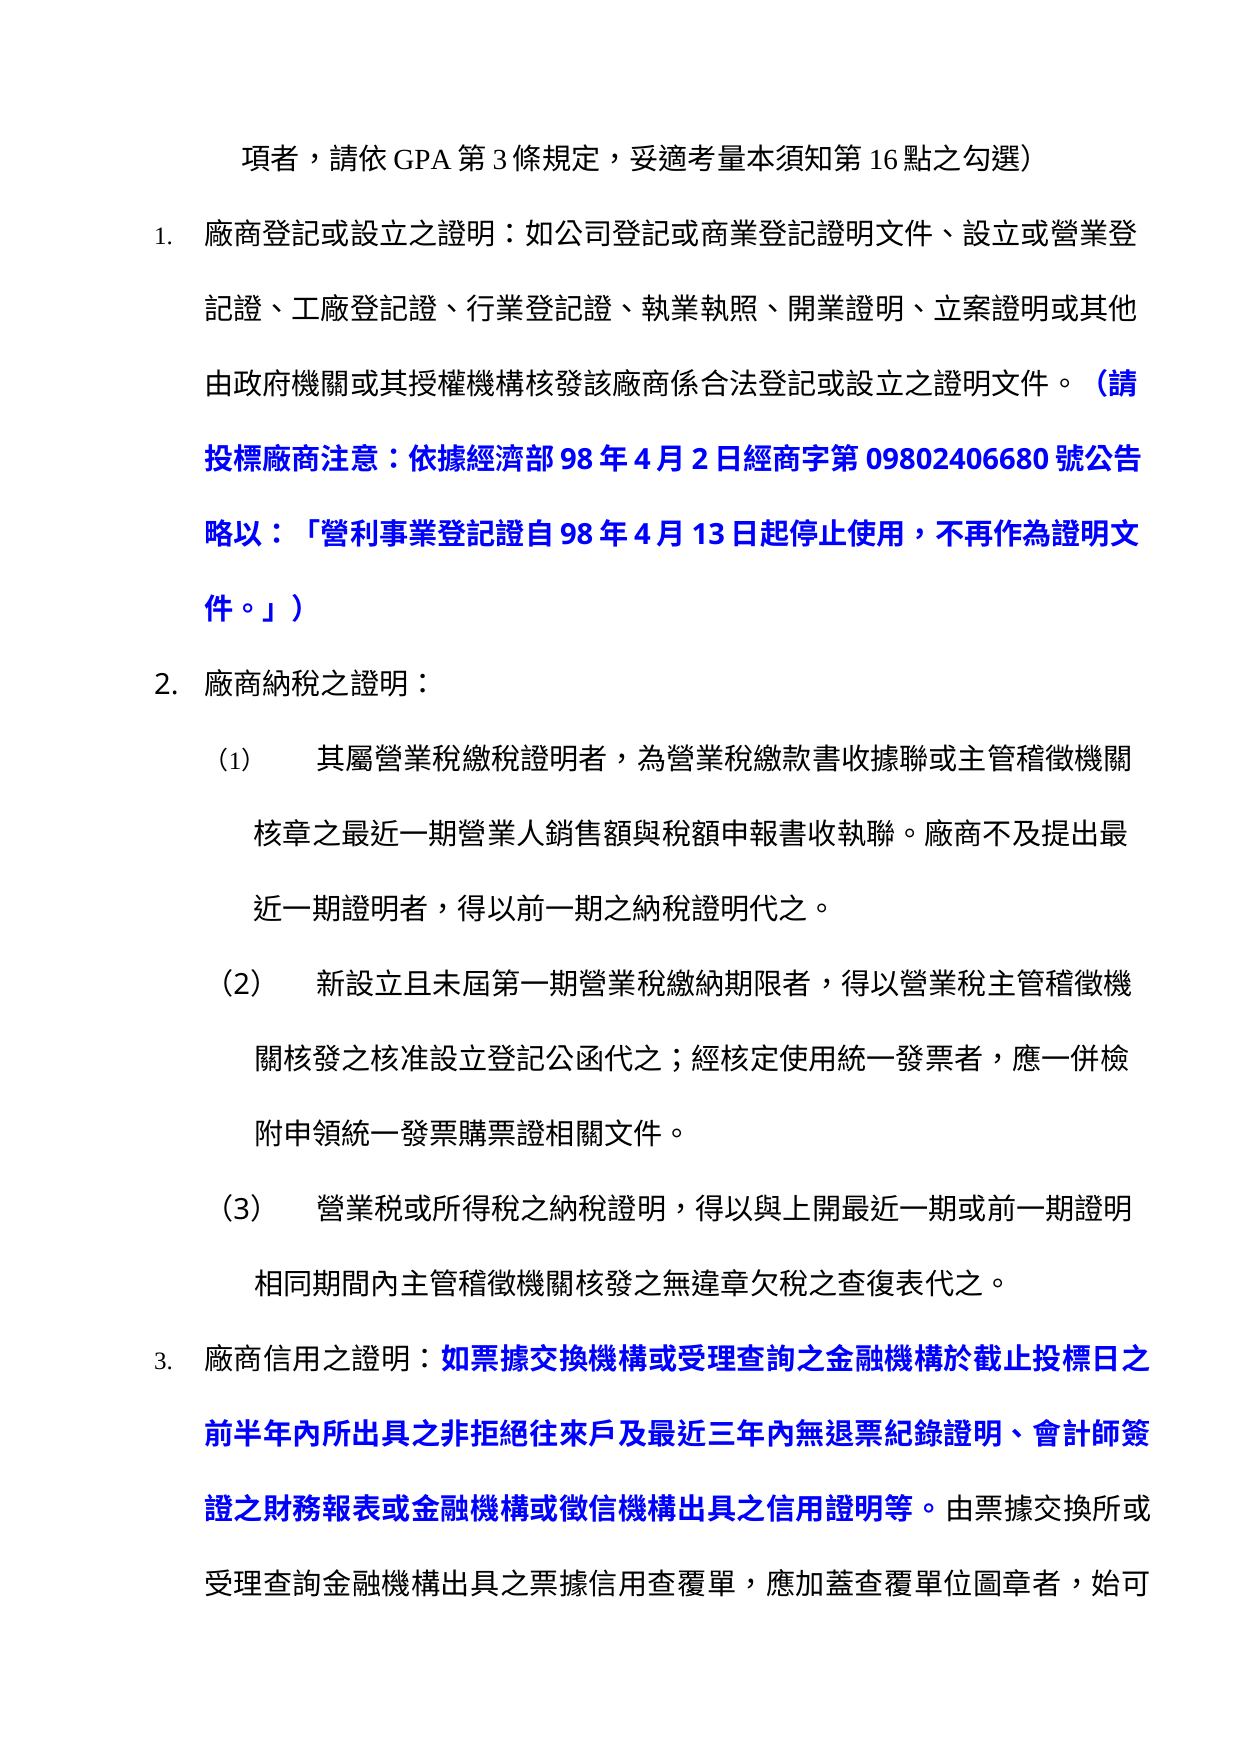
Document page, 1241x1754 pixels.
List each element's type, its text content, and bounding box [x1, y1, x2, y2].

list 新設立且未屆第一期營業稅繳納期限者，得以營業稅主管稽徵機關核發之核准設立登記公函代之；經核定使用統一發票者，應一併檢附申領統一發票購票證相關文件。 [204, 944, 1152, 1169]
list 廠商納稅之證明： [154, 644, 1152, 719]
list 廠商信用之證明：如票據交換機構或受理查詢之金融機構於截止投標日之前半年內所出具之非拒絕往來戶及最近三年內無退票紀錄證明、會計師簽證之財務報表或金融機構或徵信機構出具之信用證明等。由票據交換所或受理查詢金融機構出具之票據信用查覆單，應加蓋查覆單位圖章者，始可 [154, 1319, 1152, 1619]
list 其屬營業稅繳稅證明者，為營業稅繳款書收據聯或主管稽徵機關核章之最近一期營業人銷售額與稅額申報書收執聯。廠商不及提出最近一期證明者，得以前一期之納稅證明代之。 [203, 719, 1152, 944]
list 廠商登記或設立之證明：如公司登記或商業登記證明文件、設立或營業登記證、工廠登記證、行業登記證、執業執照、開業證明、立案證明或其他由政府機關或其授權機構核發該廠商係合法登記或設立之證明文件。（請投標廠商注意：依據經濟部98年4月2日經商字第09802406680號公告略以：「營利事業登記證自98年4月13日起停止使用，不再作為證明文件。」） [154, 194, 1152, 644]
list 營業税或所得稅之納稅證明，得以與上開最近一期或前一期證明相同期間內主管稽徵機關核發之無違章欠稅之查復表代之。 [204, 1169, 1152, 1319]
text 項者，請依GPA第3條規定，妥適考量本須知第16點之勾選） [214, 119, 1152, 194]
